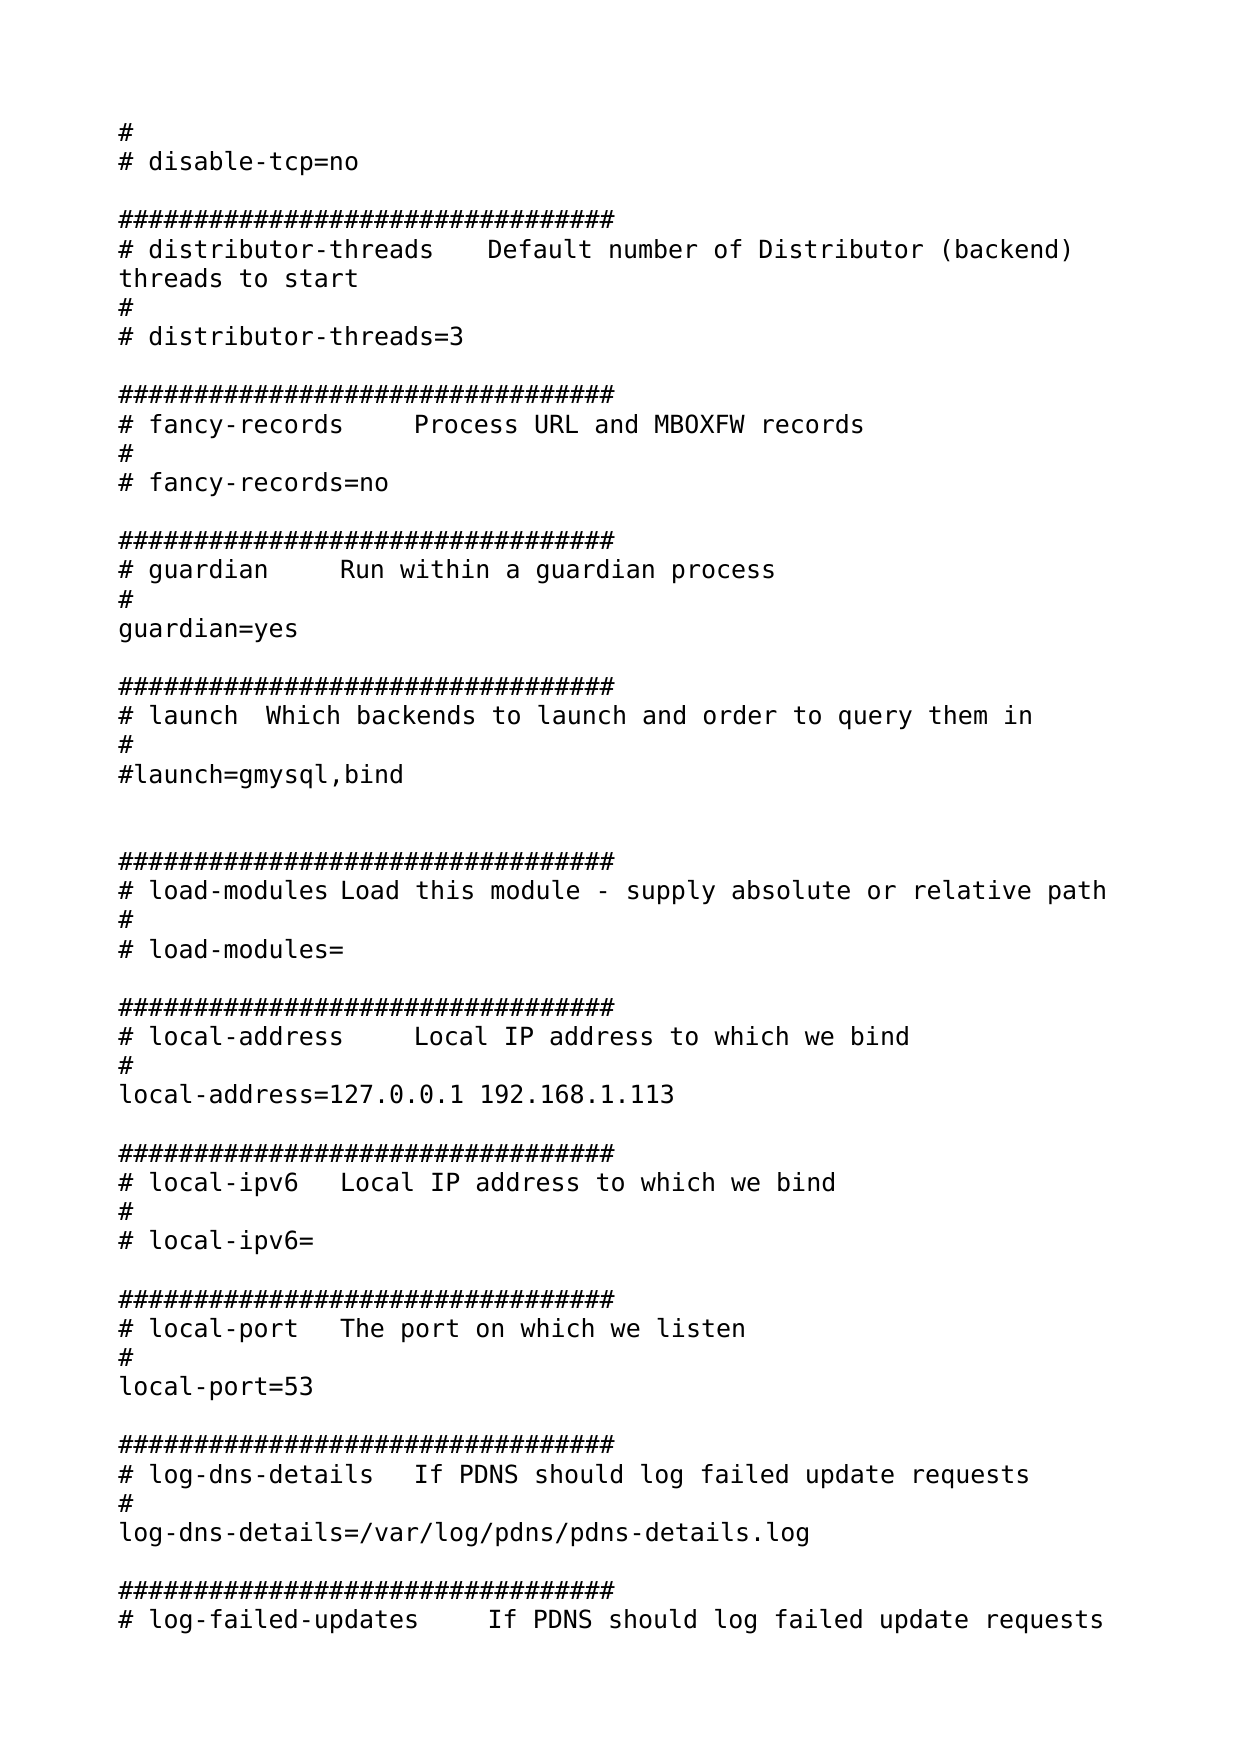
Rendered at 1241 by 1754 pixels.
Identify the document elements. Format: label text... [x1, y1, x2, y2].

text # # disable-tcp=no ################################# # distributor-threads Default number of Distributor (backend) threads to start # # distributor-threads=3 ################################# # fancy-records Process URL and MBOXFW records # # fancy-records=no ################################# # guardian Run within a guardian process # guardian=yes ################################# # launch Which backends to launch and order to query them in # #launch=gmysql,bind ################################# # load-modules Load this module - supply absolute or relative path # # load-modules= ################################# # local-address Local IP address to which we bind # local-address=127.0.0.1 192.168.1.113 ################################# # local-ipv6 Local IP address to which we bind # # local-ipv6= ################################# # local-port The port on which we listen # local-port=53 ################################# # log-dns-details If PDNS should log failed update requests # log-dns-details=/var/log/pdns/pdns-details.log ################################# # log-failed-updates If PDNS should log failed update requests [118, 118, 1122, 1635]
